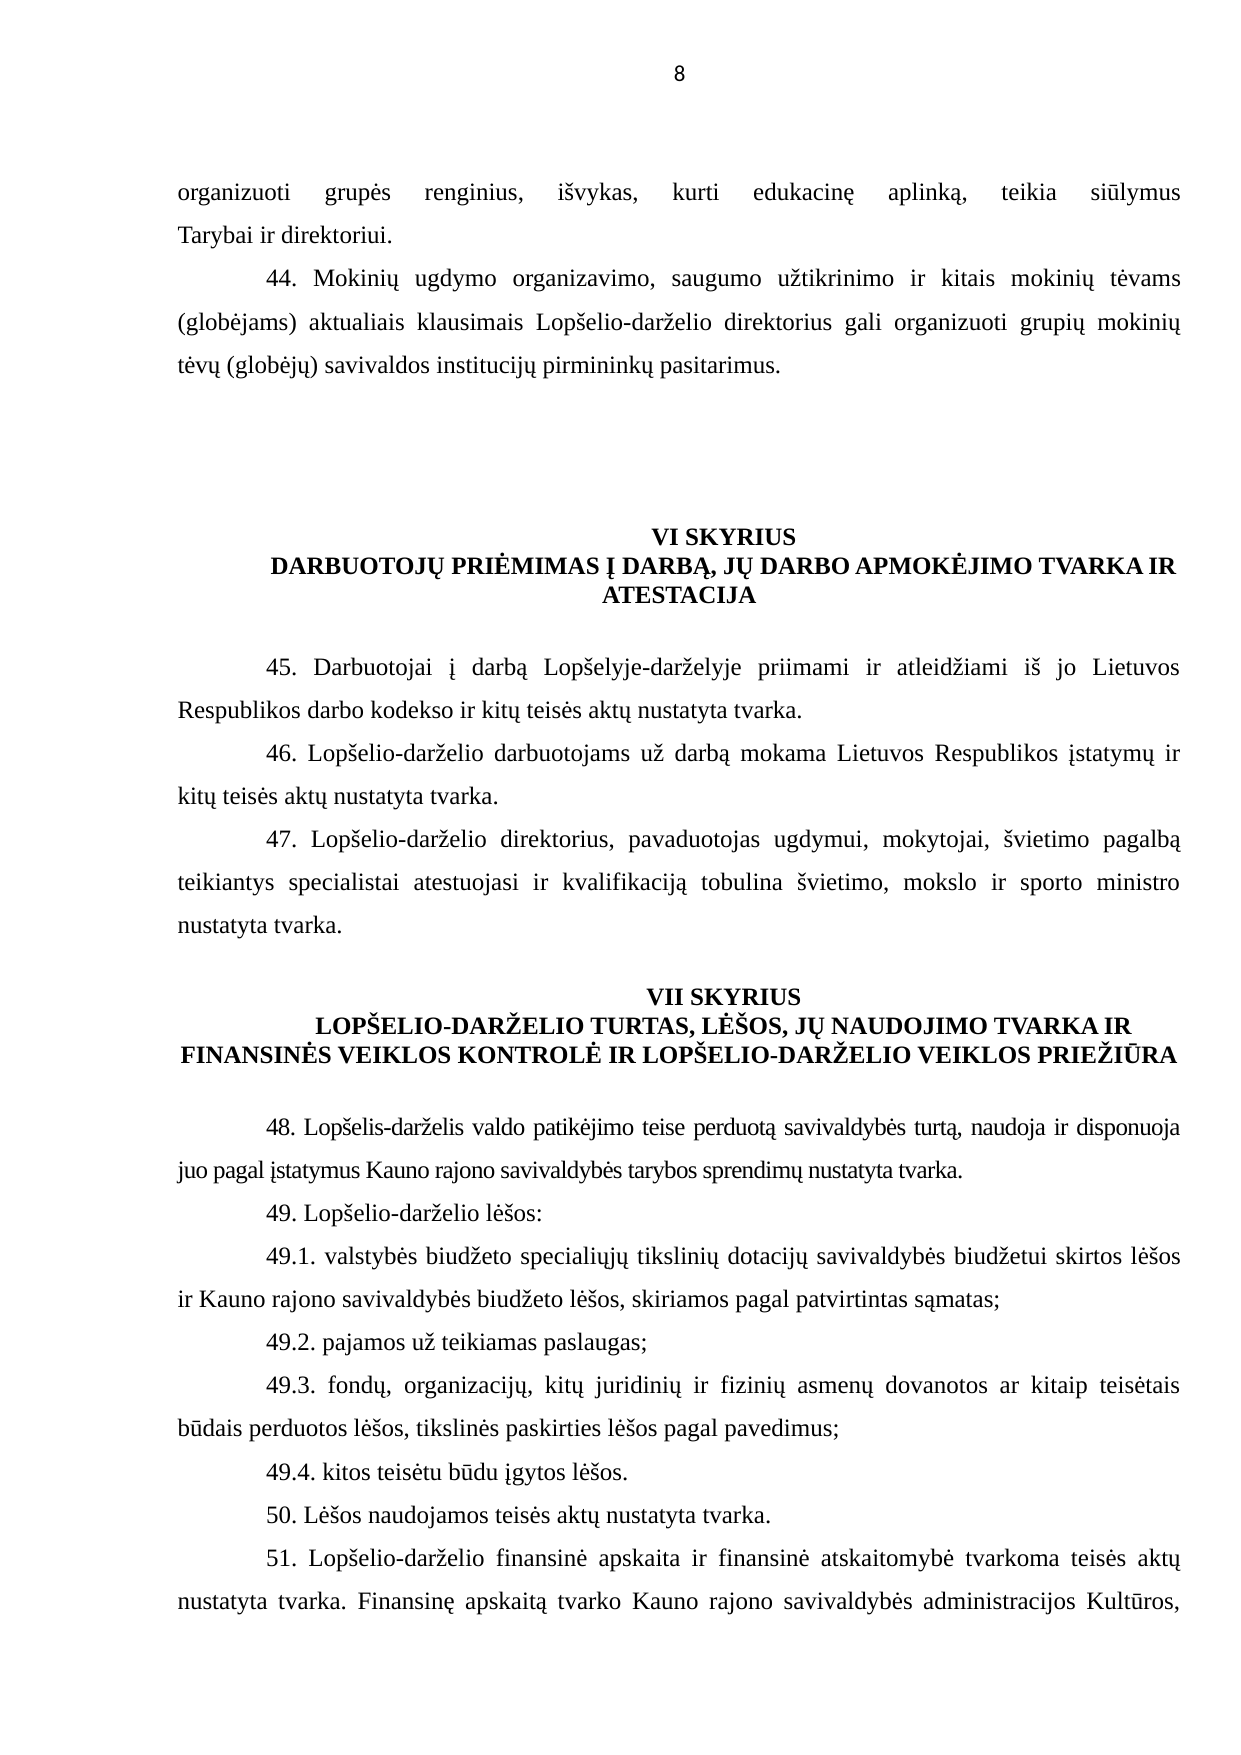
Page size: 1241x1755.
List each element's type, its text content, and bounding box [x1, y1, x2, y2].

text 45. Darbuotojai į darbą Lopšelyje-darželyje priimami ir atleidžiami iš jo Lietuvos Respublikos darbo kodekso ir kitų teisės aktų nustatyta tvarka. [177, 652, 1181, 723]
text VII SKYRIUS [177, 982, 1181, 1011]
text 49.3. fondų, organizacijų, kitų juridinių ir fizinių asmenų dovanotos ar kitaip teisėtais būdais perduotos lėšos, tikslinės paskirties lėšos pagal pavedimus; [177, 1370, 1181, 1442]
text 49.2. pajamos už teikiamas paslaugas; [177, 1327, 1181, 1356]
text LOPŠELIO-DARŽELIO TURTAS, LĖŠOS, JŲ NAUDOJIMO TVARKA IR FINANSINĖS VEIKLOS KONTROLĖ IR LOPŠELIO-DARŽELIO VEIKLOS PRIEŽIŪRA [177, 1011, 1181, 1068]
text VI SKYRIUS [177, 522, 1181, 551]
text 49.1. valstybės biudžeto specialiųjų tikslinių dotacijų savivaldybės biudžetui skirtos lėšos ir Kauno rajono savivaldybės biudžeto lėšos, skiriamos pagal patvirtintas sąmatas; [177, 1241, 1181, 1313]
text 50. Lėšos naudojamos teisės aktų nustatyta tvarka. [177, 1500, 1181, 1528]
text 49. Lopšelio-darželio lėšos: [177, 1198, 1181, 1227]
text organizuoti grupės renginius, išvykas, kurti edukacinę aplinką, teikia siūlymus Tarybai ir direktoriui. [177, 177, 1181, 249]
text 47. Lopšelio-darželio direktorius, pavaduotojas ugdymui, mokytojai, švietimo pagalbą teikiantys specialistai atestuojasi ir kvalifikaciją tobulina švietimo, mokslo ir sporto ministro nustatyta tvarka. [177, 824, 1181, 939]
text 51. Lopšelio-darželio finansinė apskaita ir finansinė atskaitomybė tvarkoma teisės aktų nustatyta tvarka. Finansinę apskaitą tvarko Kauno rajono savivaldybės administracijos Kultūros, [177, 1543, 1181, 1615]
text 48. Lopšelis-darželis valdo patikėjimo teise perduotą savivaldybės turtą, naudoja ir disponuoja juo pagal įstatymus Kauno rajono savivaldybės tarybos sprendimų nustatyta tvarka. [177, 1112, 1181, 1183]
text 46. Lopšelio-darželio darbuotojams už darbą mokama Lietuvos Respublikos įstatymų ir kitų teisės aktų nustatyta tvarka. [177, 738, 1181, 810]
text DARBUOTOJŲ PRIĖMIMAS Į DARBĄ, JŲ DARBO APMOKĖJIMO TVARKA IR ATESTACIJA [177, 551, 1181, 608]
text 44. Mokinių ugdymo organizavimo, saugumo užtikrinimo ir kitais mokinių tėvams (globėjams) aktualiais klausimais Lopšelio-darželio direktorius gali organizuoti grupių mokinių tėvų (globėjų) savivaldos institucijų pirmininkų pasitarimus. [177, 263, 1181, 378]
text 49.4. kitos teisėtu būdu įgytos lėšos. [177, 1457, 1181, 1485]
